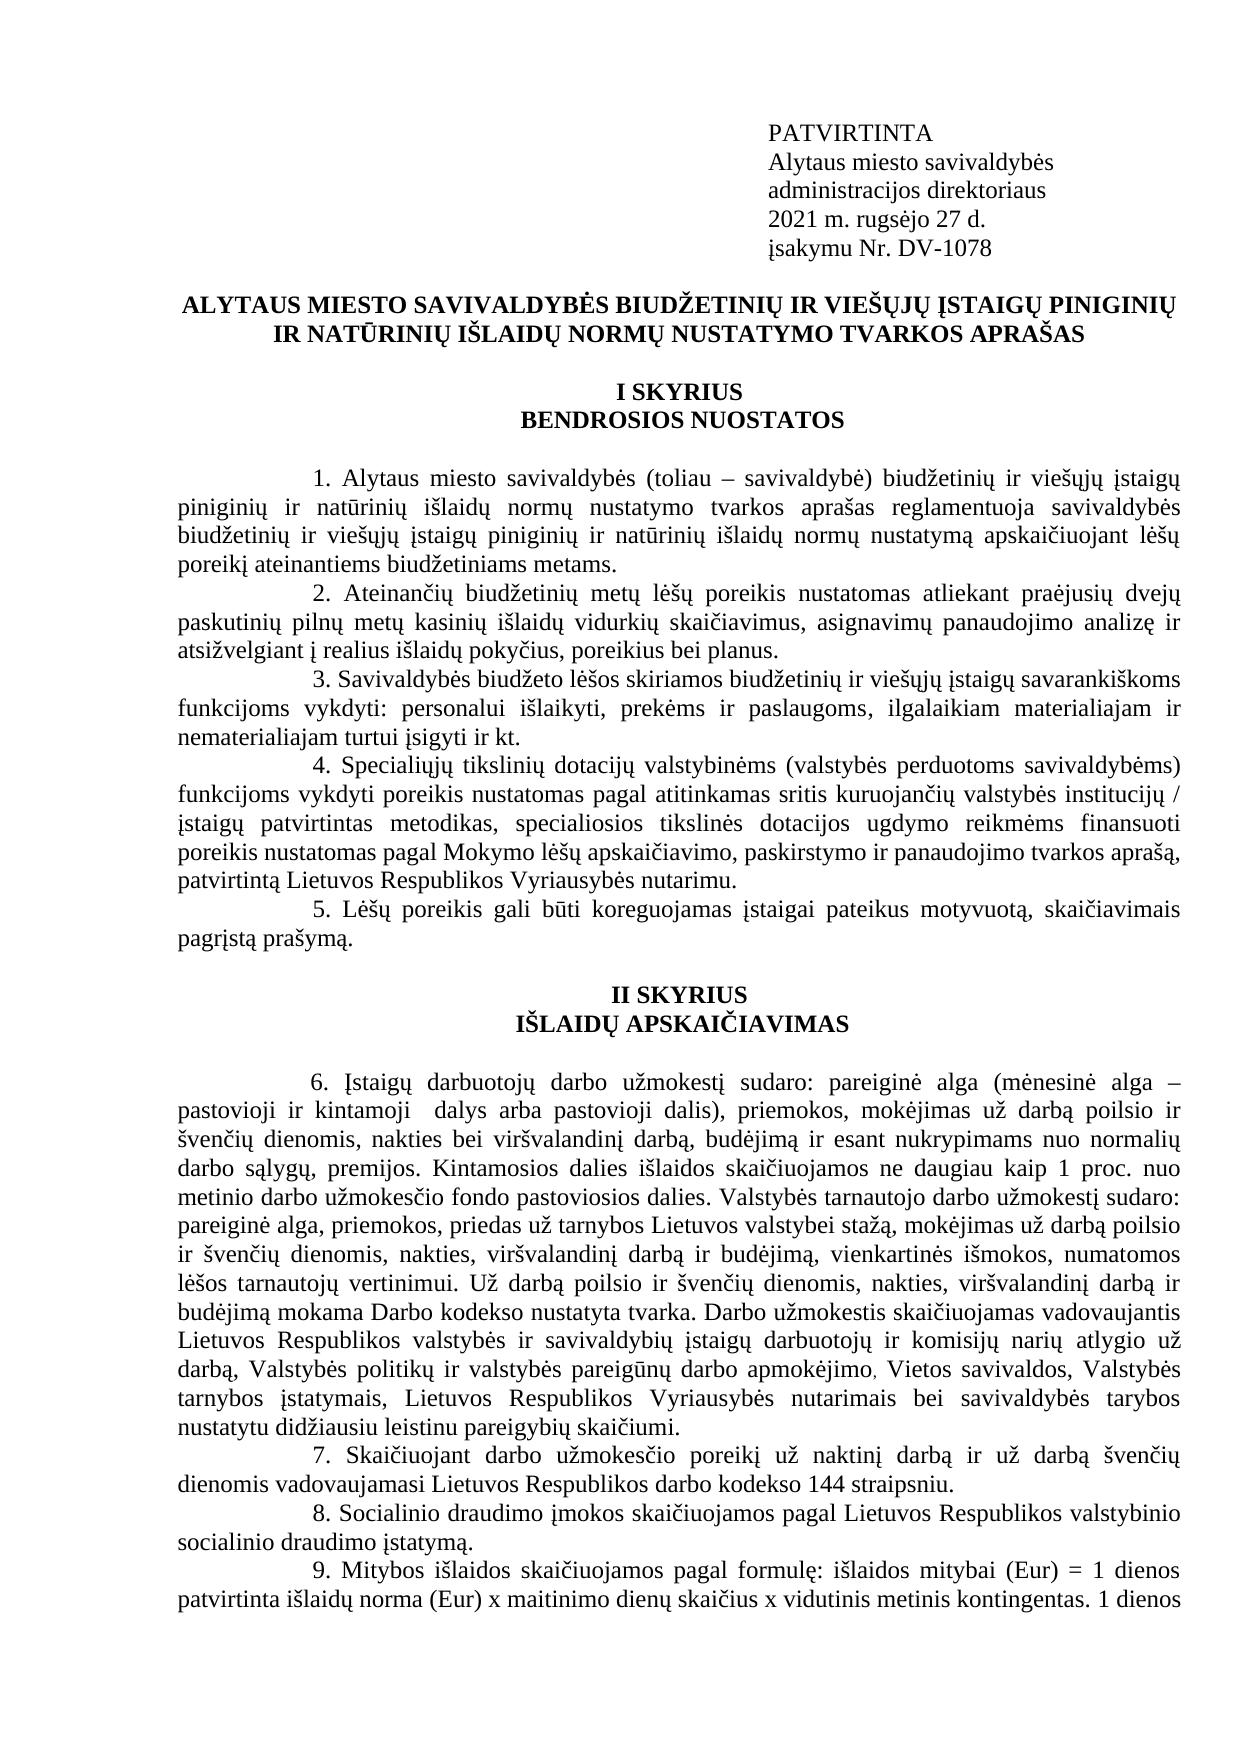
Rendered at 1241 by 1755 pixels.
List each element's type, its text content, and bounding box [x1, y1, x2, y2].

text 9. Mitybos išlaidos skaičiuojamos pagal formulę: išlaidos mitybai (Eur) = 1 dienos patvirtinta išlaidų norma (Eur) x maitinimo dienų skaičius x vidutinis metinis kontingentas. 1 dienos [177, 1556, 1181, 1613]
text II SKYRIUS [177, 981, 1181, 1009]
text ALYTAUS MIESTO SAVIVALDYBĖS BIUDŽETINIŲ IR VIEŠŲJŲ ĮSTAIGŲ PINIGINIŲ IR NATŪRINIŲ IŠLAIDŲ NORMŲ NUSTATYMO TVARKOS APRAŠAS [177, 291, 1181, 348]
text I SKYRIUS [177, 377, 1181, 406]
text 3. Savivaldybės biudžeto lėšos skiriamos biudžetinių ir viešųjų įstaigų savarankiškoms funkcijoms vykdyti: personalui išlaikyti, prekėms ir paslaugoms, ilgalaikiam materialiajam ir nematerialiajam turtui įsigyti ir kt. [177, 664, 1181, 751]
text 4. Specialiųjų tikslinių dotacijų valstybinėms (valstybės perduotoms savivaldybėms) funkcijoms vykdyti poreikis nustatomas pagal atitinkamas sritis kuruojančių valstybės institucijų / įstaigų patvirtintas metodikas, specialiosios tikslinės dotacijos ugdymo reikmėms finansuoti poreikis nustatomas pagal Mokymo lėšų apskaičiavimo, paskirstymo ir panaudojimo tvarkos aprašą, patvirtintą Lietuvos Respublikos Vyriausybės nutarimu. [177, 751, 1181, 894]
text administracijos direktoriaus [177, 176, 1181, 204]
text 8. Socialinio draudimo įmokos skaičiuojamos pagal Lietuvos Respublikos valstybinio socialinio draudimo įstatymą. [177, 1498, 1181, 1556]
text Alytaus miesto savivaldybės [177, 147, 1181, 176]
text Bendrosios nuostatos [177, 406, 1181, 434]
text 1. Alytaus miesto savivaldybės (toliau – savivaldybė) biudžetinių ir viešųjų įstaigų piniginių ir natūrinių išlaidų normų nustatymo tvarkos aprašas reglamentuoja savivaldybės biudžetinių ir viešųjų įstaigų piniginių ir natūrinių išlaidų normų nustatymą apskaičiuojant lėšų poreikį ateinantiems biudžetiniams metams. [177, 463, 1181, 578]
text 6. Įstaigų darbuotojų darbo užmokestį sudaro: pareiginė alga (mėnesinė alga – pastovioji ir kintamoji dalys arba pastovioji dalis), priemokos, mokėjimas už darbą poilsio ir švenčių dienomis, nakties bei viršvalandinį darbą, budėjimą ir esant nukrypimams nuo normalių darbo sąlygų, premijos. Kintamosios dalies išlaidos skaičiuojamos ne daugiau kaip 1 proc. nuo metinio darbo užmokesčio fondo pastoviosios dalies. Valstybės tarnautojo darbo užmokestį sudaro: pareiginė alga, priemokos, priedas už tarnybos Lietuvos valstybei stažą, mokėjimas už darbą poilsio ir švenčių dienomis, nakties, viršvalandinį darbą ir budėjimą, vienkartinės išmokos, numatomos lėšos tarnautojų vertinimui. Už darbą poilsio ir švenčių dienomis, nakties, viršvalandinį darbą ir budėjimą mokama Darbo kodekso nustatyta tvarka. Darbo užmokestis skaičiuojamas vadovaujantis Lietuvos Respublikos valstybės ir savivaldybių įstaigų darbuotojų ir komisijų narių atlygio už darbą, Valstybės politikų ir valstybės pareigūnų darbo apmokėjimo, Vietos savivaldos, Valstybės tarnybos įstatymais, Lietuvos Respublikos Vyriausybės nutarimais bei savivaldybės tarybos nustatytu didžiausiu leistinu pareigybių skaičiumi. [177, 1067, 1181, 1441]
text Išlaidų Apskaičiavimas [177, 1009, 1181, 1038]
text 2. Ateinančių biudžetinių metų lėšų poreikis nustatomas atliekant praėjusių dvejų paskutinių pilnų metų kasinių išlaidų vidurkių skaičiavimus, asignavimų panaudojimo analizę ir atsižvelgiant į realius išlaidų pokyčius, poreikius bei planus. [177, 578, 1181, 664]
text 5. Lėšų poreikis gali būti koreguojamas įstaigai pateikus motyvuotą, skaičiavimais pagrįstą prašymą. [177, 894, 1181, 952]
text 7. Skaičiuojant darbo užmokesčio poreikį už naktinį darbą ir už darbą švenčių dienomis vadovaujamasi Lietuvos Respublikos darbo kodekso 144 straipsniu. [177, 1441, 1181, 1498]
text PATVIRTINTA [177, 118, 1181, 147]
text įsakymu Nr. DV-1078 [177, 233, 1181, 262]
text 2021 m. rugsėjo 27 d. [177, 204, 1181, 233]
